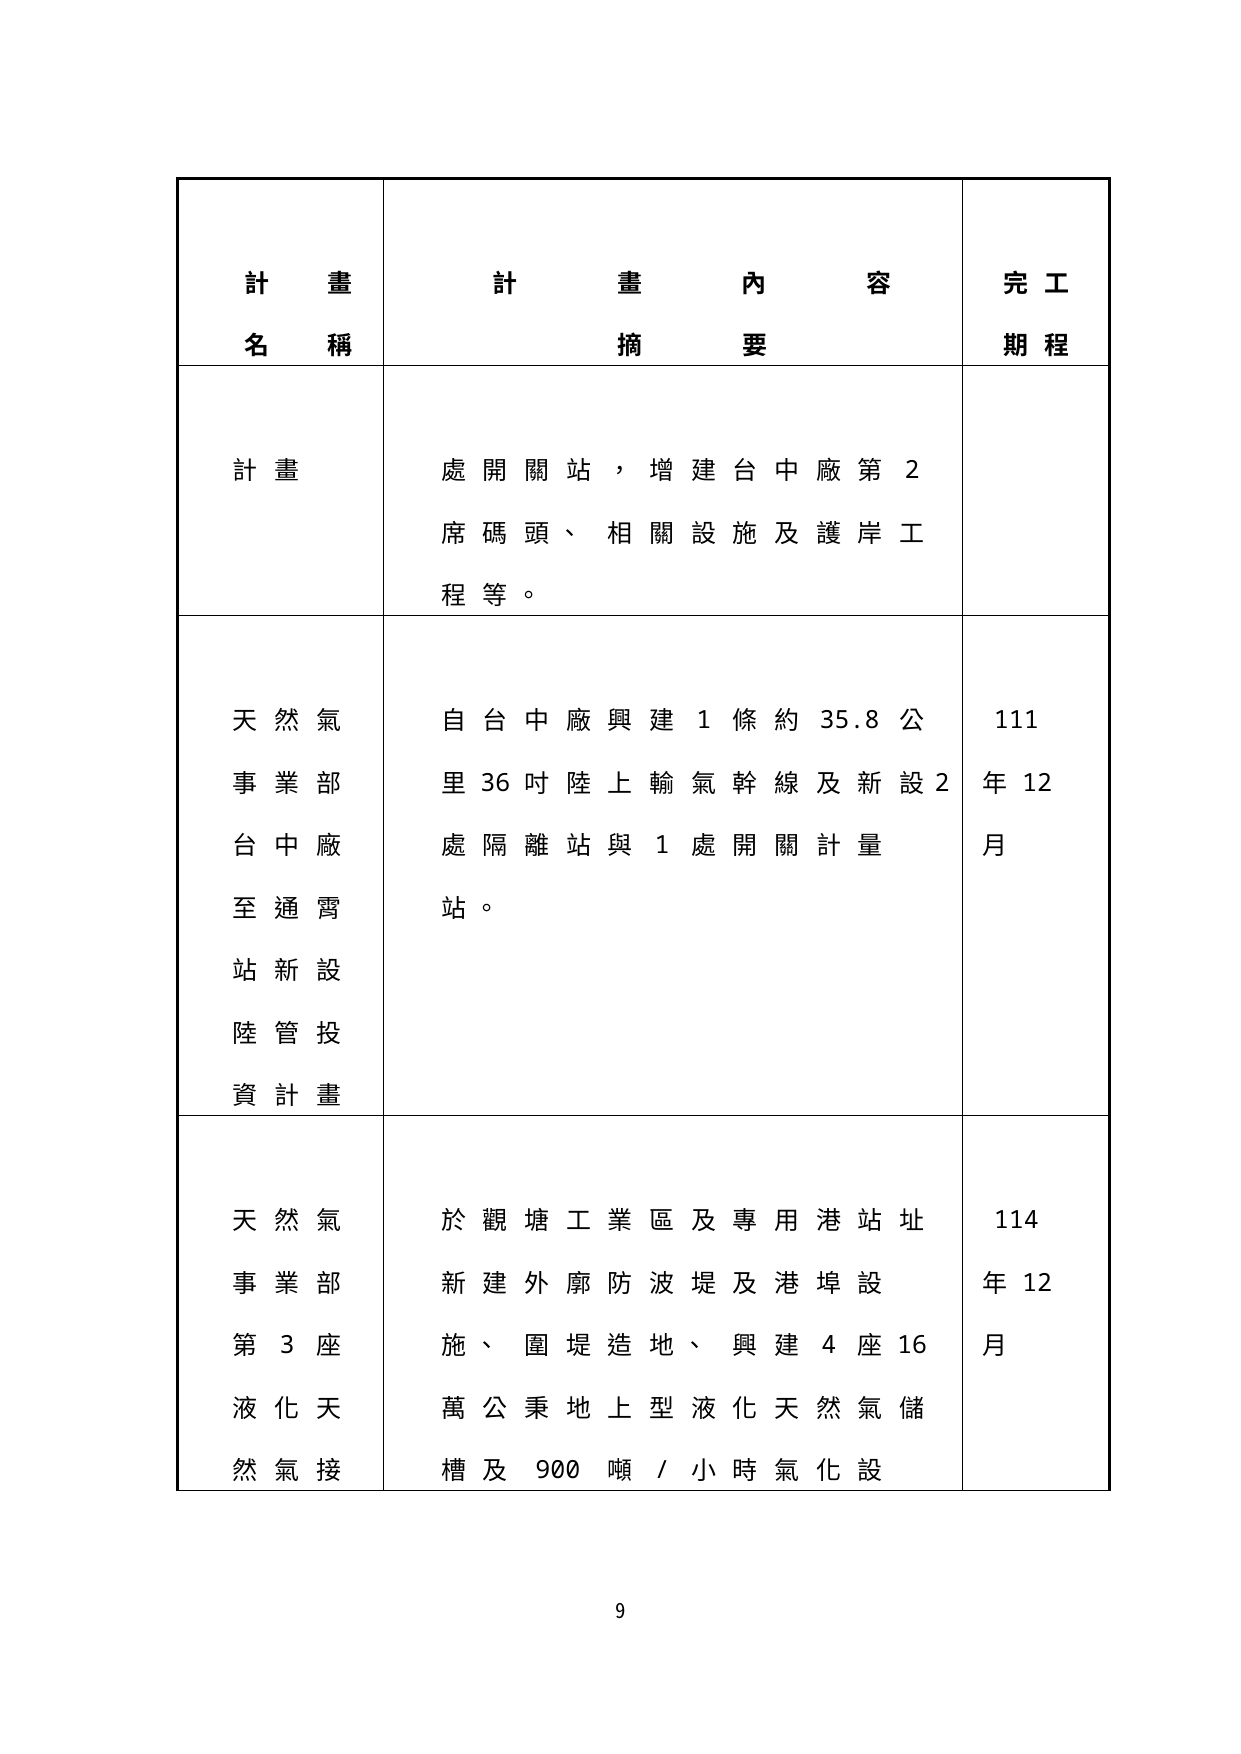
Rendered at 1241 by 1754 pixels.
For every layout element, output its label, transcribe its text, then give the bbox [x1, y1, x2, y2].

table_cell 天然氣事業部台中廠至通霄站新設陸管投資計畫 [179, 616, 383, 1115]
table_cell 114年12月 [963, 1116, 1108, 1490]
table_cell 111年12月 [963, 616, 1108, 1115]
table_header 計 畫 名 稱 [179, 180, 383, 365]
table_cell 天然氣事業部第3座液化天然氣接 [179, 1116, 383, 1490]
table_header 完工期程 [963, 180, 1108, 365]
table_cell 自台中廠興建1條約35.8公里36吋陸上輸氣幹線及新設2處隔離站與1處開關計量站。 [384, 616, 962, 1115]
table_cell 於觀塘工業區及專用港站址新建外廓防波堤及港埠設施、圍堤造地、興建4座16萬公秉地上型液化天然氣儲槽及900噸/小時氣化設 [384, 1116, 962, 1490]
table_cell [963, 366, 1108, 615]
table_header 計 畫 內 容 摘 要 [384, 180, 962, 365]
table_cell 計畫 [179, 366, 383, 615]
table_cell 處開關站，增建台中廠第2席碼頭、相關設施及護岸工程等。 [384, 366, 962, 615]
